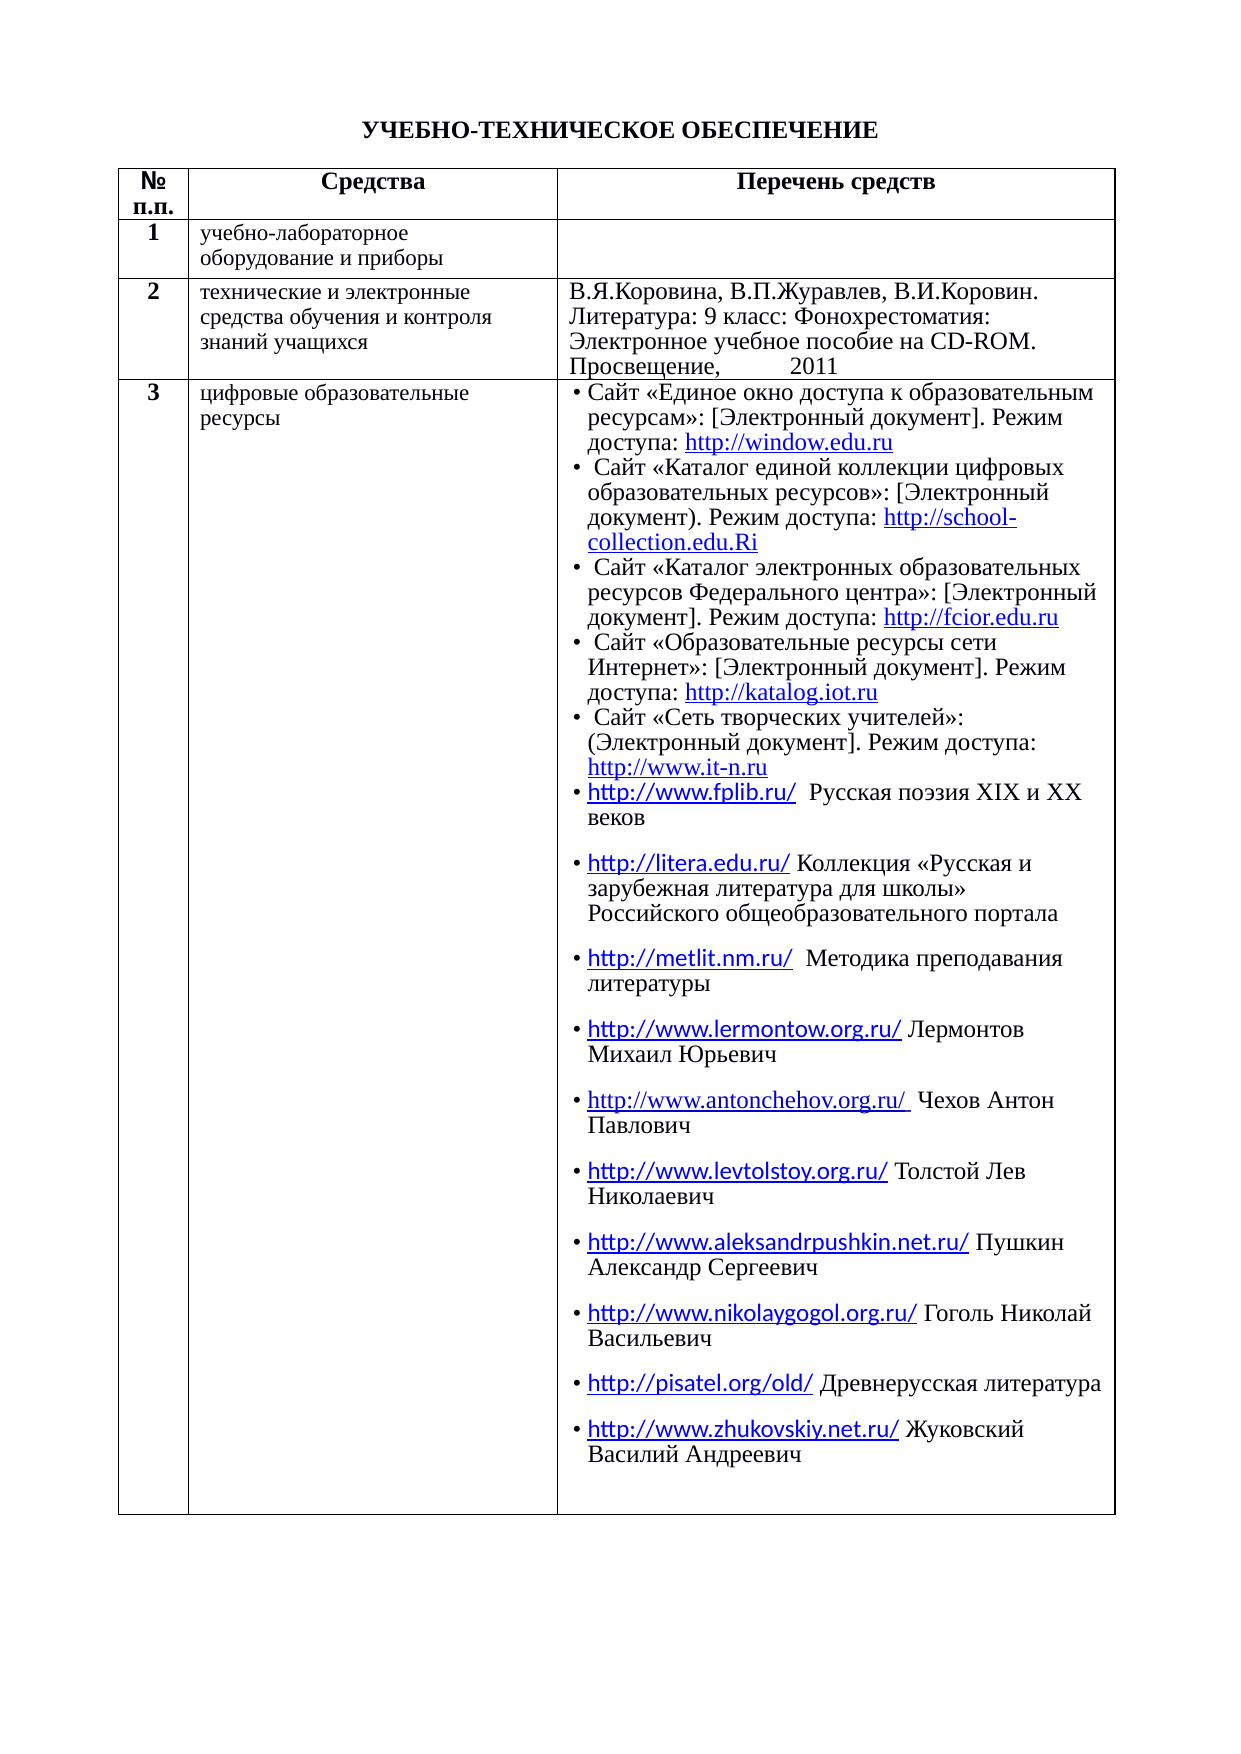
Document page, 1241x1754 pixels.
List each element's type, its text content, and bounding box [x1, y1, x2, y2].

table_cell учебно-лабораторное оборудование и приборы [189, 220, 557, 278]
table_cell 3 [119, 380, 188, 1513]
table_cell Сайт «Единое окно доступа к образовательным ресурсам»: [Электронный документ]. Режим доступа: http://window.edu.ru Сайт «Каталог единой коллекции цифровых образовательных ресурсов»: [Электронный документ). Режим доступа: http://school-collection.edu.Ri Сайт «Каталог электронных образовательных ресурсов Федерального центра»: [Электронный документ]. Режим доступа: http://fcior.edu.ru Сайт «Образовательные ресурсы сети Интернет»: [Электронный документ]. Режим доступа: http://katalog.iot.ru Сайт «Сеть творческих учителей»: (Электронный документ]. Режим доступа: http://www.it-n.ru http://www.fplib.ru/ Русская поэзия XIX и XX веков http://litera.edu.ru/ Коллекция «Русская и зарубежная литература для школы» Российского общеобразовательного портала http://metlit.nm.ru/ Методика преподавания литературы http://www.lermontow.org.ru/ Лермонтов Михаил Юрьевич http://www.antonchehov.org.ru/ Чехов Антон Павлович http://www.levtolstoy.org.ru/ Толстой Лев Николаевич http://www.aleksandrpushkin.net.ru/ Пушкин Александр Сергеевич http://www.nikolaygogol.org.ru/ Гоголь Николай Васильевич http://pisatel.org/old/ Древнерусская литература http://www.zhukovskiy.net.ru/ Жуковский Василий Андреевич [558, 380, 1114, 1513]
text УЧЕБНО-ТЕХНИЧЕСКОЕ ОБЕСПЕЧЕНИЕ [118, 118, 1122, 143]
table_cell 2 [119, 279, 188, 379]
table_cell [558, 220, 1114, 278]
table_header № п.п. [119, 169, 188, 219]
table_cell 1 [119, 220, 188, 278]
table_cell технические и электронные средства обучения и контроля знаний учащихся [189, 279, 557, 379]
table_cell цифровые образовательные ресурсы [189, 380, 557, 1513]
table_header Перечень средств [558, 169, 1114, 219]
table_cell В.Я.Коровина, В.П.Журавлев, В.И.Коровин. Литература: 9 класс: Фонохрестоматия: Электронное учебное пособие на CD-ROM. Просвещение, 2011 [558, 279, 1114, 379]
table_header Средства [189, 169, 557, 219]
